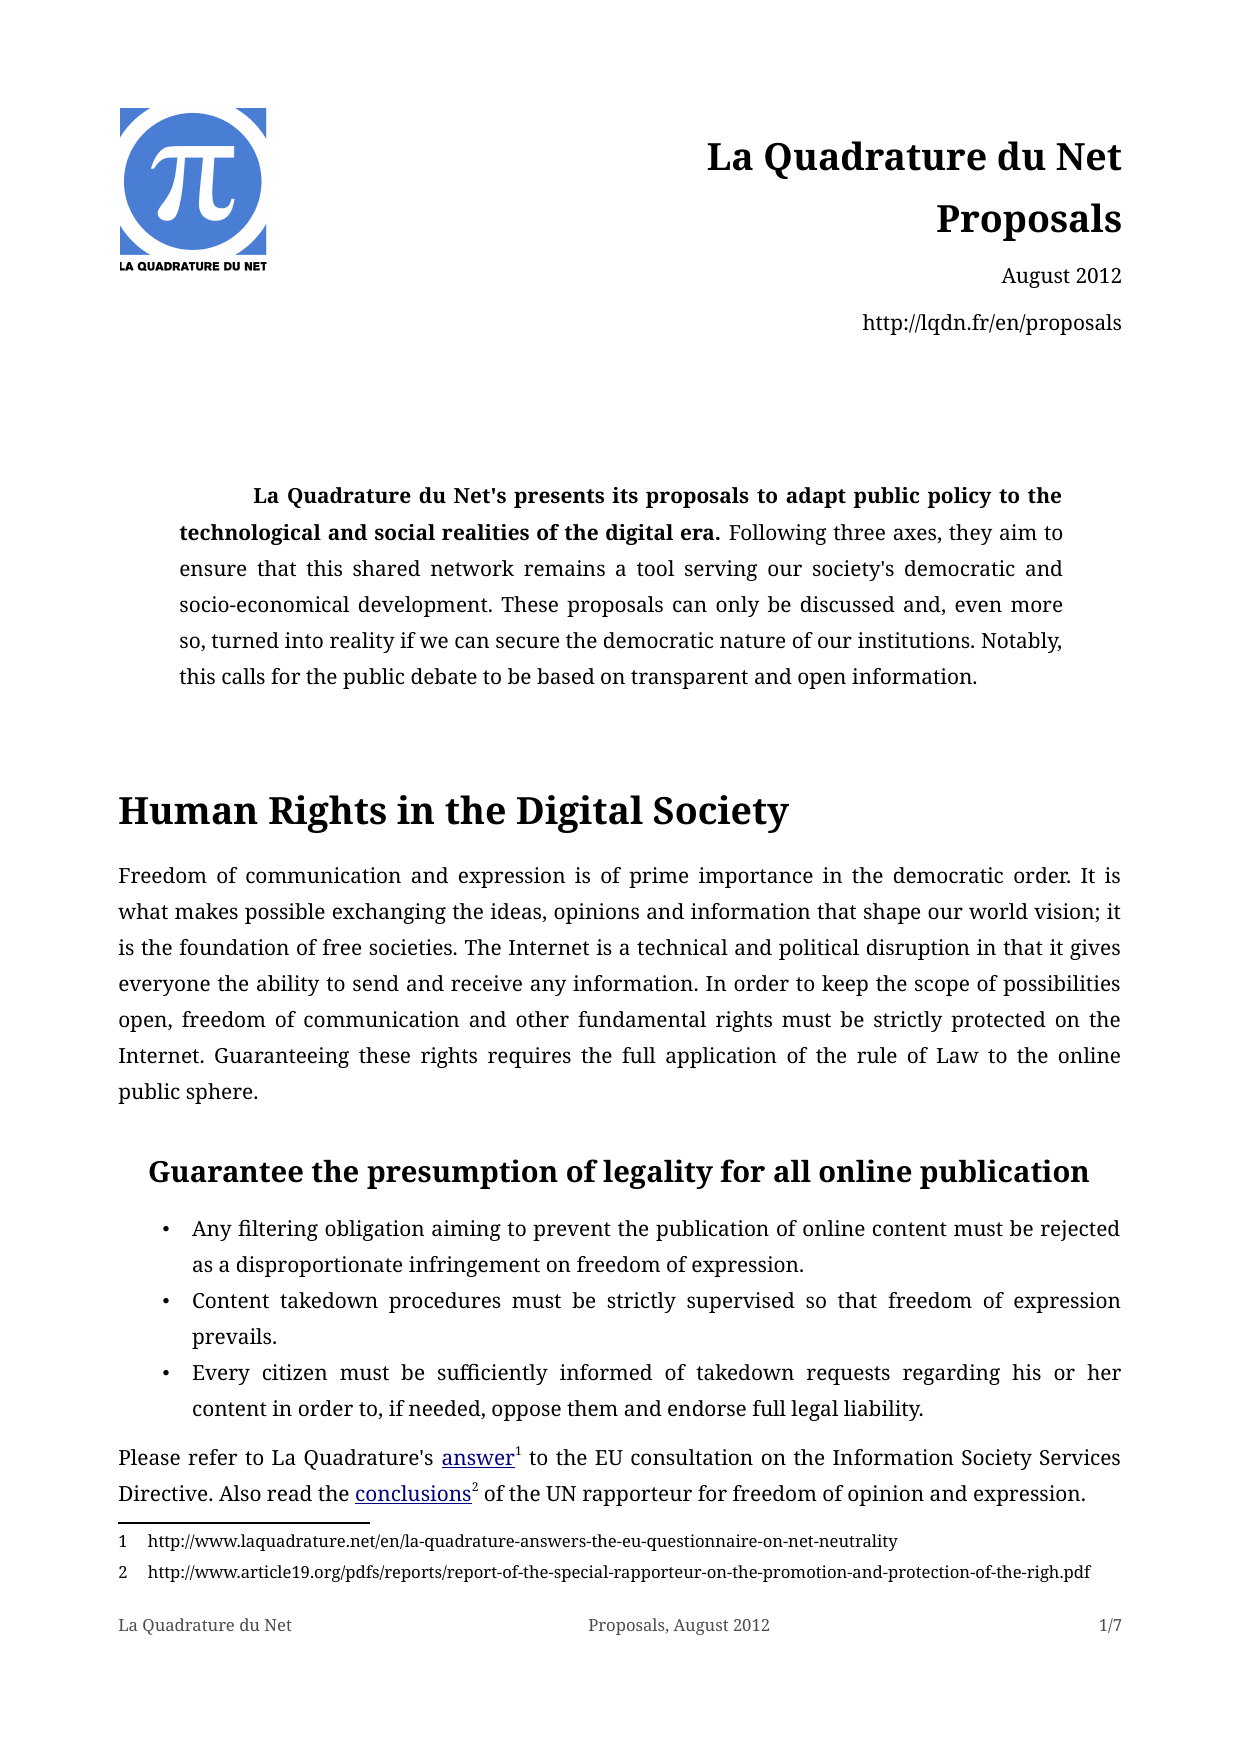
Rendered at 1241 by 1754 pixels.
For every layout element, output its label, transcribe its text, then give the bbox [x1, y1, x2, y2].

text Please refer to La Quadrature's answer to the EU consultation on the Information Society Services Directive. Also read the conclusions of the UN rapporteur for freedom of opinion and expression. [118, 1443, 1122, 1507]
subtitle Human Rights in the Digital Society [118, 784, 1122, 835]
text http://lqdn.fr/en/proposals [118, 308, 1122, 336]
subtitle La Quadrature du Net [267, 130, 1122, 181]
text August 2012 [118, 261, 1122, 290]
subtitle Guarantee the presumption of legality for all online publication [148, 1151, 1122, 1191]
text http://www.laquadrature.net/en/la-quadrature-answers-the-eu-questionnaire-on-net-neutrality [118, 1529, 1122, 1552]
text Freedom of communication and expression is of prime importance in the democratic order. It is what makes possible exchanging the ideas, opinions and information that shape our world vision; it is the foundation of free societies. The Internet is a technical and political disruption in that it gives everyone the ability to send and receive any information. In order to keep the scope of possibilities open, freedom of communication and other fundamental rights must be strictly protected on the Internet. Guaranteeing these rights requires the full application of the rule of Law to the online public sphere. [118, 861, 1122, 1106]
list Any filtering obligation aiming to prevent the publication of online content must be rejected as a disproportionate infringement on freedom of expression. [162, 1214, 1122, 1278]
picture [120, 108, 267, 271]
text http://www.article19.org/pdfs/reports/report-of-the-special-rapporteur-on-the-promotion-and-protection-of-the-righ.pdf [118, 1561, 1122, 1584]
list Every citizen must be sufficiently informed of takedown requests regarding his or her content in order to, if needed, oppose them and endorse full legal liability. [162, 1358, 1122, 1422]
list Content takedown procedures must be strictly supervised so that freedom of expression prevails. [162, 1286, 1122, 1350]
text La Quadrature du Net's presents its proposals to adapt public policy to the technological and social realities of the digital era. Following three axes, they aim to ensure that this shared network remains a tool serving our society's democratic and socio-economical development. These proposals can only be discussed and, even more so, turned into reality if we can secure the democratic nature of our institutions. Notably, this calls for the public debate to be based on transparent and open information. [179, 482, 1064, 690]
subtitle Proposals [267, 193, 1122, 244]
